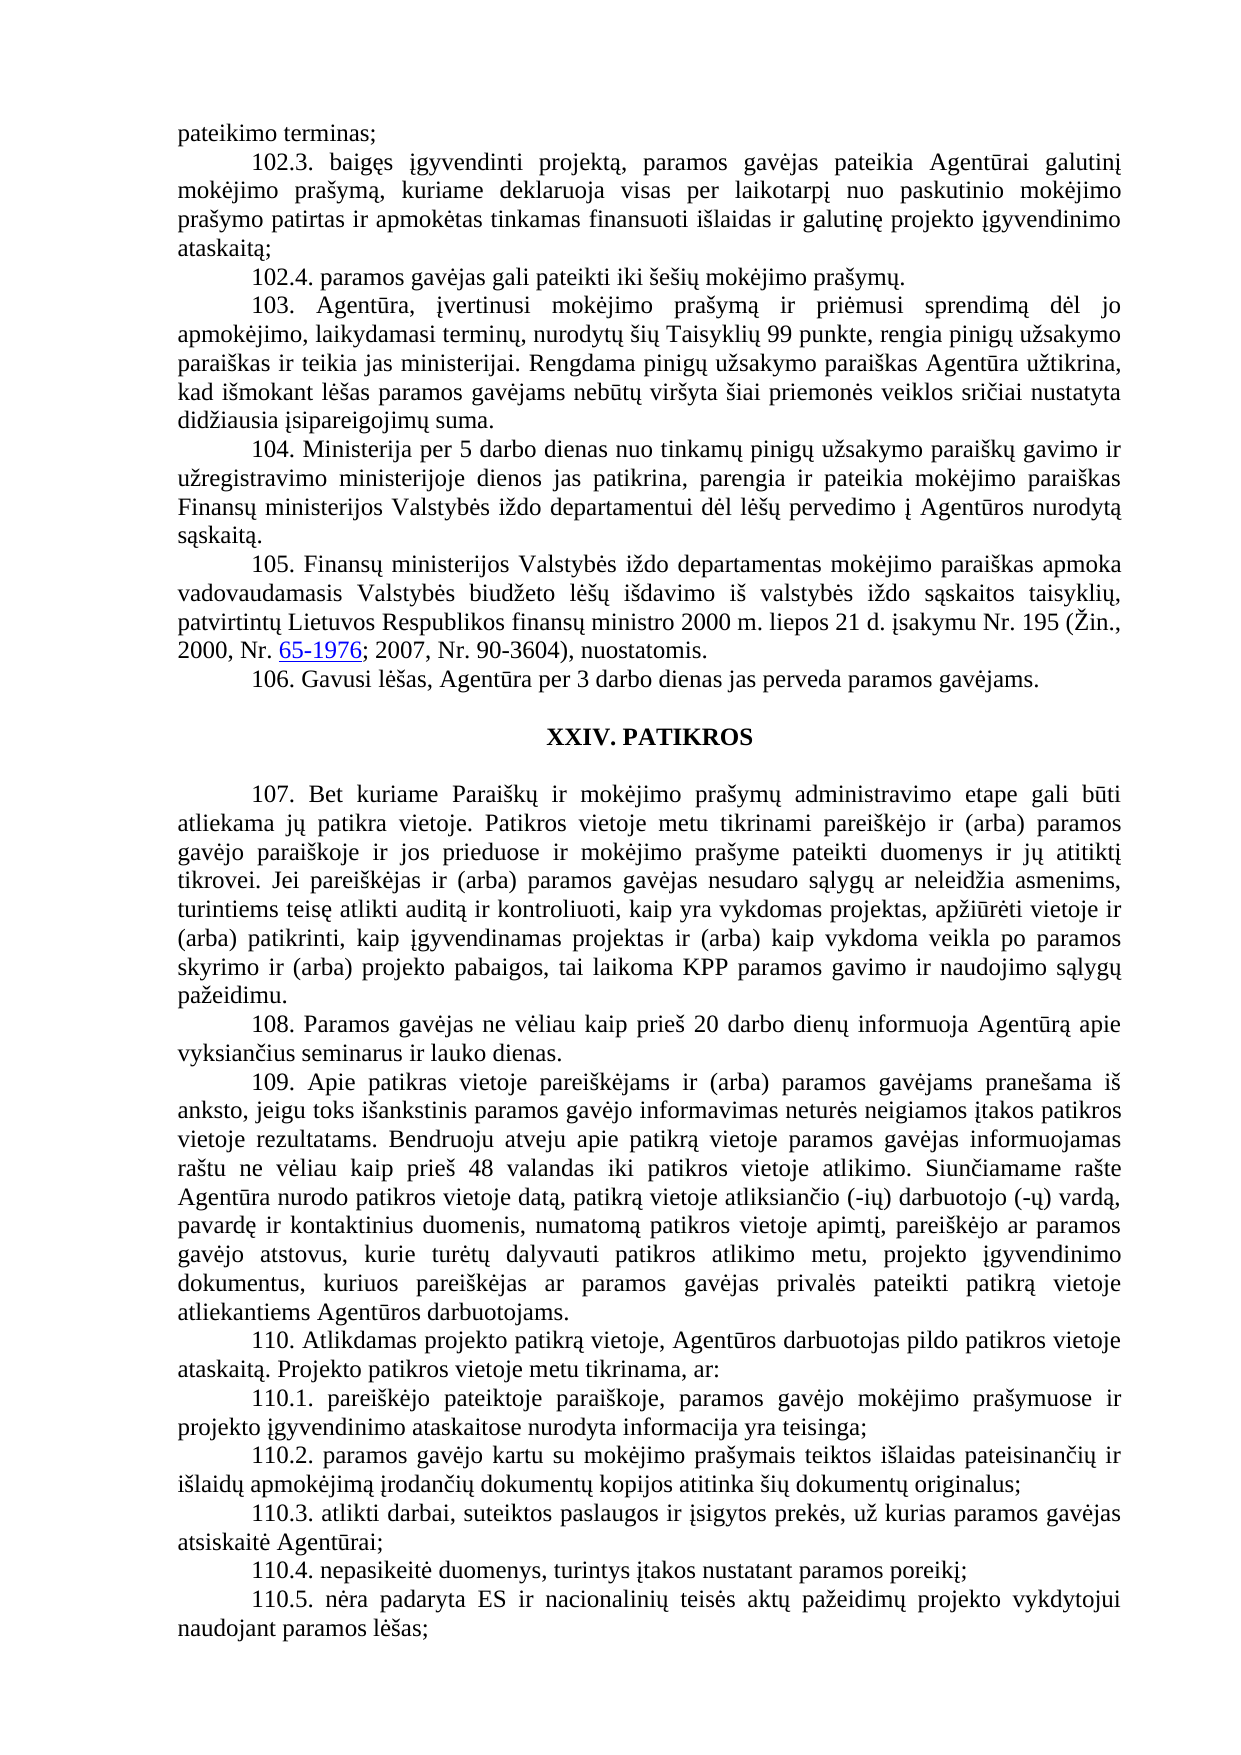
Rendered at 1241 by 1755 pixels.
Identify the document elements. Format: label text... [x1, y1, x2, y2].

text 102.3. baigęs įgyvendinti projektą, paramos gavėjas pateikia Agentūrai galutinį mokėjimo prašymą, kuriame deklaruoja visas per laikotarpį nuo paskutinio mokėjimo prašymo patirtas ir apmokėtas tinkamas finansuoti išlaidas ir galutinę projekto įgyvendinimo ataskaitą; [177, 147, 1122, 262]
text 110.2. paramos gavėjo kartu su mokėjimo prašymais teiktos išlaidas pateisinančių ir išlaidų apmokėjimą įrodančių dokumentų kopijos atitinka šių dokumentų originalus; [177, 1441, 1122, 1498]
text 108. Paramos gavėjas ne vėliau kaip prieš 20 darbo dienų informuoja Agentūrą apie vyksiančius seminarus ir lauko dienas. [177, 1009, 1122, 1067]
text XXIV. PATIKROS [177, 722, 1122, 751]
text 103. Agentūra, įvertinusi mokėjimo prašymą ir priėmusi sprendimą dėl jo apmokėjimo, laikydamasi terminų, nurodytų šių Taisyklių 99 punkte, rengia pinigų užsakymo paraiškas ir teikia jas ministerijai. Rengdama pinigų užsakymo paraiškas Agentūra užtikrina, kad išmokant lėšas paramos gavėjams nebūtų viršyta šiai priemonės veiklos sričiai nustatyta didžiausia įsipareigojimų suma. [177, 291, 1122, 434]
text 106. Gavusi lėšas, Agentūra per 3 darbo dienas jas perveda paramos gavėjams. [177, 664, 1122, 693]
text 107. Bet kuriame Paraiškų ir mokėjimo prašymų administravimo etape gali būti atliekama jų patikra vietoje. Patikros vietoje metu tikrinami pareiškėjo ir (arba) paramos gavėjo paraiškoje ir jos prieduose ir mokėjimo prašyme pateikti duomenys ir jų atitiktį tikrovei. Jei pareiškėjas ir (arba) paramos gavėjas nesudaro sąlygų ar neleidžia asmenims, turintiems teisę atlikti auditą ir kontroliuoti, kaip yra vykdomas projektas, apžiūrėti vietoje ir (arba) patikrinti, kaip įgyvendinamas projektas ir (arba) kaip vykdoma veikla po paramos skyrimo ir (arba) projekto pabaigos, tai laikoma KPP paramos gavimo ir naudojimo sąlygų pažeidimu. [177, 779, 1122, 1009]
text pateikimo terminas; [177, 118, 1122, 147]
text 110.3. atlikti darbai, suteiktos paslaugos ir įsigytos prekės, už kurias paramos gavėjas atsiskaitė Agentūrai; [177, 1498, 1122, 1556]
text 110. Atlikdamas projekto patikrą vietoje, Agentūros darbuotojas pildo patikros vietoje ataskaitą. Projekto patikros vietoje metu tikrinama, ar: [177, 1326, 1122, 1383]
text 104. Ministerija per 5 darbo dienas nuo tinkamų pinigų užsakymo paraiškų gavimo ir užregistravimo ministerijoje dienos jas patikrina, parengia ir pateikia mokėjimo paraiškas Finansų ministerijos Valstybės iždo departamentui dėl lėšų pervedimo į Agentūros nurodytą sąskaitą. [177, 434, 1122, 549]
text 110.5. nėra padaryta ES ir nacionalinių teisės aktų pažeidimų projekto vykdytojui naudojant paramos lėšas; [177, 1584, 1122, 1642]
text 102.4. paramos gavėjas gali pateikti iki šešių mokėjimo prašymų. [177, 262, 1122, 291]
text 110.1. pareiškėjo pateiktoje paraiškoje, paramos gavėjo mokėjimo prašymuose ir projekto įgyvendinimo ataskaitose nurodyta informacija yra teisinga; [177, 1383, 1122, 1441]
text 109. Apie patikras vietoje pareiškėjams ir (arba) paramos gavėjams pranešama iš anksto, jeigu toks išankstinis paramos gavėjo informavimas neturės neigiamos įtakos patikros vietoje rezultatams. Bendruoju atveju apie patikrą vietoje paramos gavėjas informuojamas raštu ne vėliau kaip prieš 48 valandas iki patikros vietoje atlikimo. Siunčiamame rašte Agentūra nurodo patikros vietoje datą, patikrą vietoje atliksiančio (-ių) darbuotojo (-ų) vardą, pavardę ir kontaktinius duomenis, numatomą patikros vietoje apimtį, pareiškėjo ar paramos gavėjo atstovus, kurie turėtų dalyvauti patikros atlikimo metu, projekto įgyvendinimo dokumentus, kuriuos pareiškėjas ar paramos gavėjas privalės pateikti patikrą vietoje atliekantiems Agentūros darbuotojams. [177, 1067, 1122, 1326]
text 110.4. nepasikeitė duomenys, turintys įtakos nustatant paramos poreikį; [177, 1556, 1122, 1584]
text 105. Finansų ministerijos Valstybės iždo departamentas mokėjimo paraiškas apmoka vadovaudamasis Valstybės biudžeto lėšų išdavimo iš valstybės iždo sąskaitos taisyklių, patvirtintų Lietuvos Respublikos finansų ministro 2000 m. liepos 21 d. įsakymu Nr. 195 (Žin., 2000, Nr. 65-1976; 2007, Nr. 90-3604), nuostatomis. [177, 549, 1122, 664]
